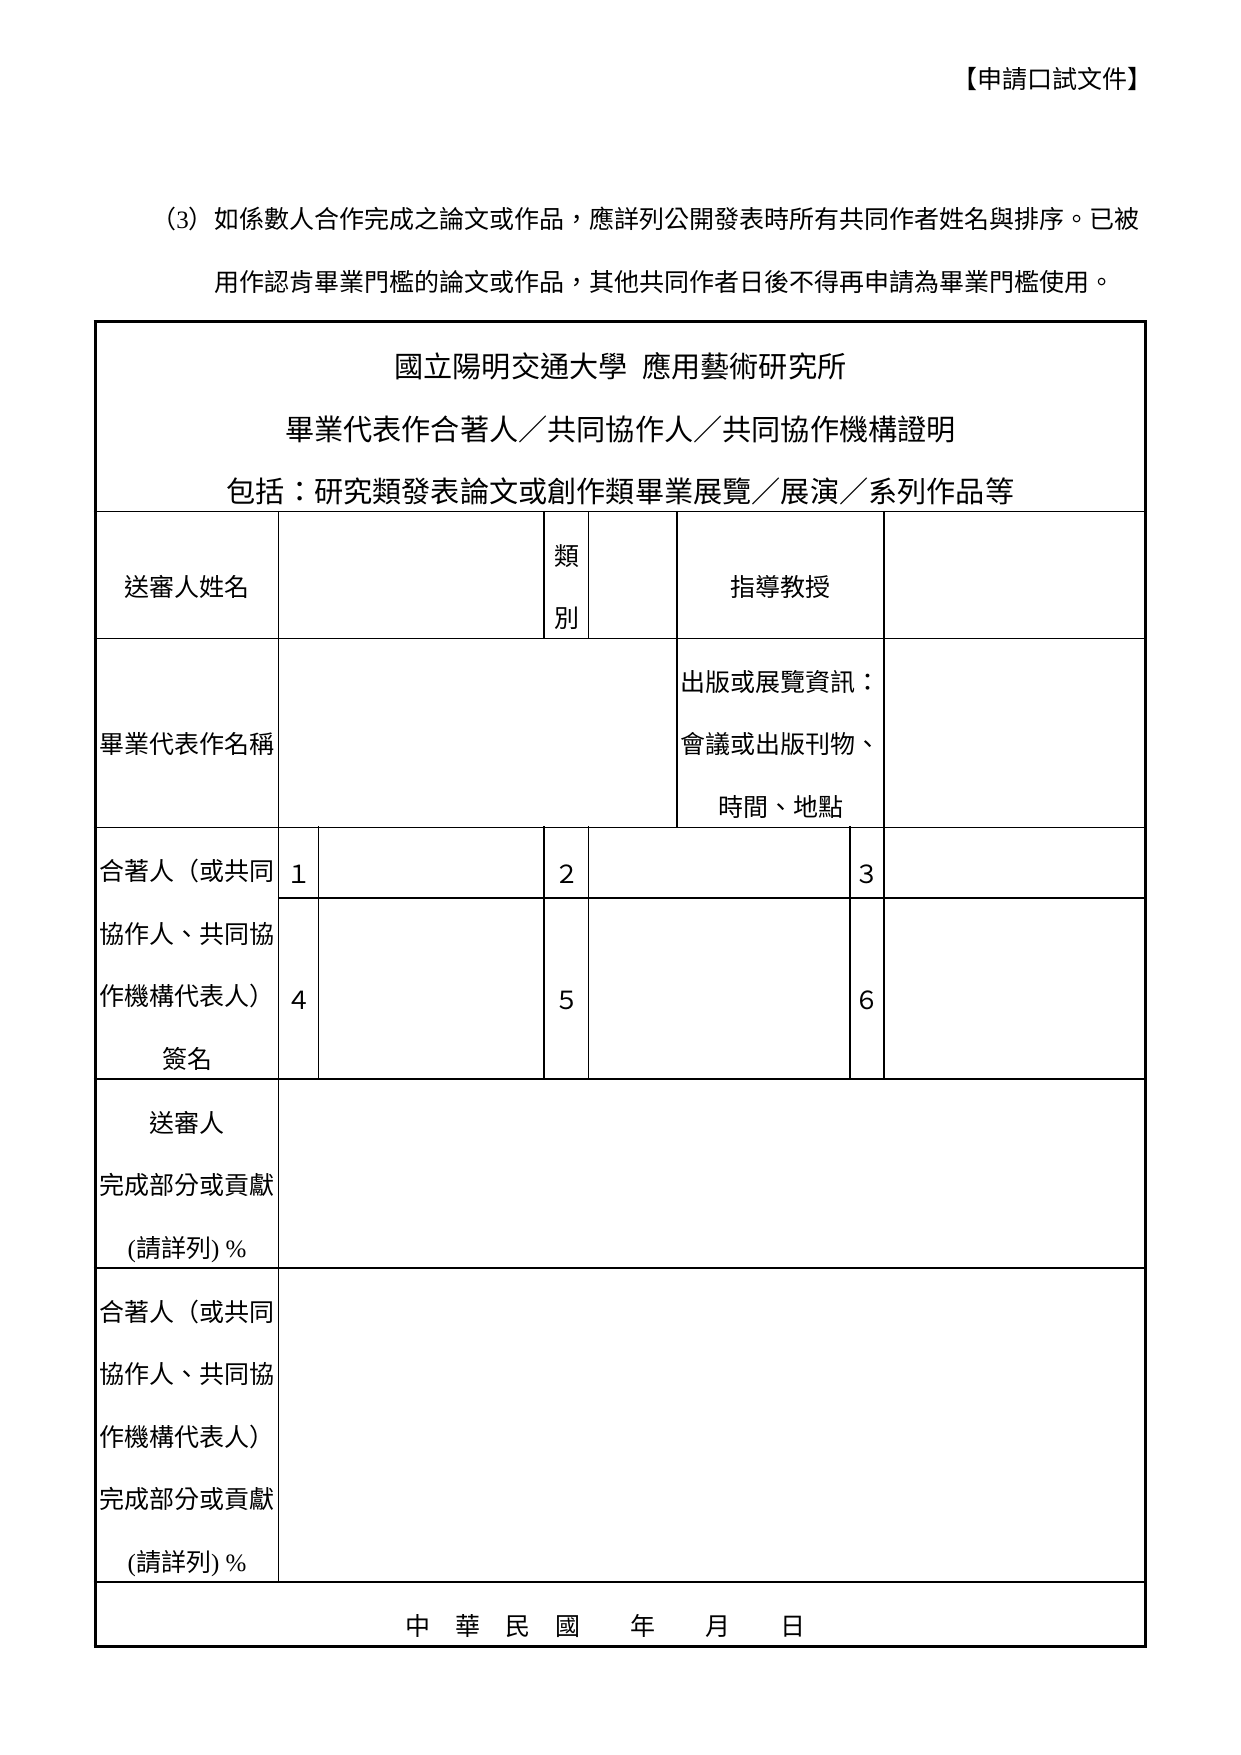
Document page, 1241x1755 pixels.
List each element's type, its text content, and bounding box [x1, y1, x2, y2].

table_cell [279, 1269, 1144, 1581]
table_cell [589, 828, 849, 897]
table_cell [589, 899, 849, 1078]
table_cell [589, 512, 676, 637]
table_cell 指導教授 [678, 512, 883, 637]
table_cell 合著人（或共同協作人、共同協作機構代表人）簽名 [97, 828, 278, 1078]
table_cell 類別 [545, 512, 588, 637]
table_cell [885, 828, 1144, 897]
table_cell 畢業代表作名稱 [97, 639, 278, 826]
table_cell 中 華 民 國 年 月 日 [97, 1583, 1144, 1645]
table_cell [279, 1080, 1144, 1267]
table_cell ２ [545, 828, 588, 897]
table_cell [319, 828, 543, 897]
table_cell １ [279, 828, 318, 897]
table_cell [885, 639, 1144, 826]
list 如係數人合作完成之論文或作品，應詳列公開發表時所有共同作者姓名與排序。已被用作認肯畢業門檻的論文或作品，其他共同作者日後不得再申請為畢業門檻使用。 [151, 176, 1152, 301]
table_cell ４ [279, 899, 318, 1078]
table_cell 送審人姓名 [97, 512, 278, 637]
table_header 國立陽明交通大學 應用藝術研究所 畢業代表作合著人／共同協作人／共同協作機構證明 包括：研究類發表論文或創作類畢業展覽／展演／系列作品等 [97, 323, 1144, 511]
table_cell [319, 899, 543, 1078]
table_cell 送審人 完成部分或貢獻 (請詳列) % [97, 1080, 278, 1267]
table_cell [885, 512, 1144, 637]
table_cell ３ [851, 828, 883, 897]
table_cell 出版或展覽資訊： 會議或出版刊物、時間、地點 [678, 639, 883, 826]
table_cell [279, 512, 543, 637]
table_cell ６ [851, 899, 883, 1078]
table_cell [885, 899, 1144, 1078]
table_cell 合著人（或共同協作人、共同協作機構代表人）完成部分或貢獻 (請詳列) % [97, 1269, 278, 1581]
table_cell ５ [545, 899, 588, 1078]
table_cell [279, 639, 676, 826]
